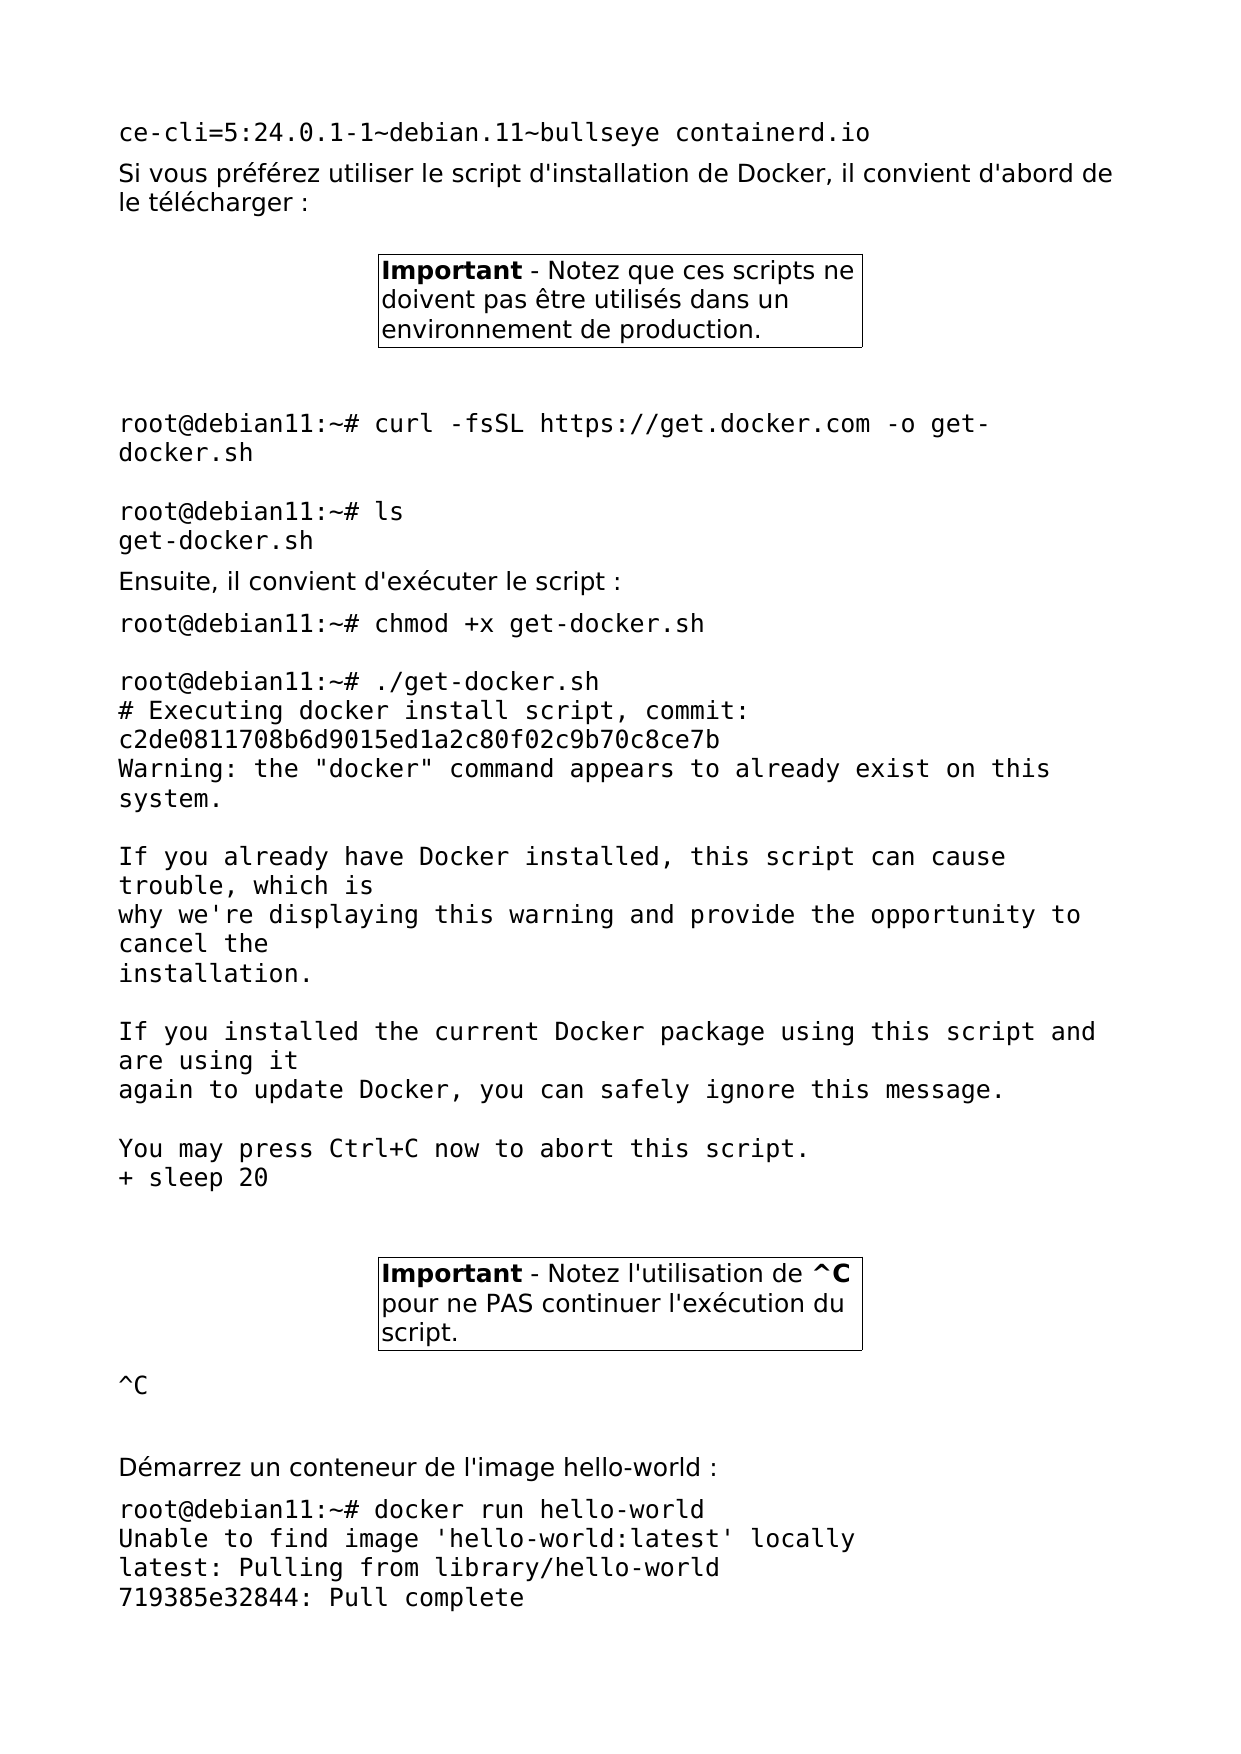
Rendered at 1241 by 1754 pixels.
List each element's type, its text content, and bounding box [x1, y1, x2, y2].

table_header Important - Notez l'utilisation de ^C pour ne PAS continuer l'exécution du script. [379, 1258, 862, 1350]
text Si vous préférez utiliser le script d'installation de Docker, il convient d'abord de le télécharger : [118, 159, 1122, 217]
text root@debian11:~# chmod +x get-docker.sh root@debian11:~# ./get-docker.sh # Executing docker install script, commit: c2de0811708b6d9015ed1a2c80f02c9b70c8ce7b Warning: the "docker" command appears to already exist on this system. If you already have Docker installed, this script can cause trouble, which is why we're displaying this warning and provide the opportunity to cancel the installation. If you installed the current Docker package using this script and are using it again to update Docker, you can safely ignore this message. You may press Ctrl+C now to abort this script. + sleep 20 ^C [118, 609, 1122, 1400]
text Démarrez un conteneur de l'image hello-world : [118, 1453, 1122, 1483]
text ce-cli=5:24.0.1-1~debian.11~bullseye containerd.io [118, 118, 1122, 147]
text root@debian11:~# docker run hello-world Unable to find image 'hello-world:latest' locally latest: Pulling from library/hello-world 719385e32844: Pull complete [118, 1495, 1122, 1612]
text Ensuite, il convient d'exécuter le script : [118, 567, 1122, 596]
text root@debian11:~# curl -fsSL https://get.docker.com -o get-docker.sh root@debian11:~# ls get-docker.sh [118, 409, 1122, 555]
table_header Important - Notez que ces scripts ne doivent pas être utilisés dans un environnement de production. [379, 255, 862, 347]
